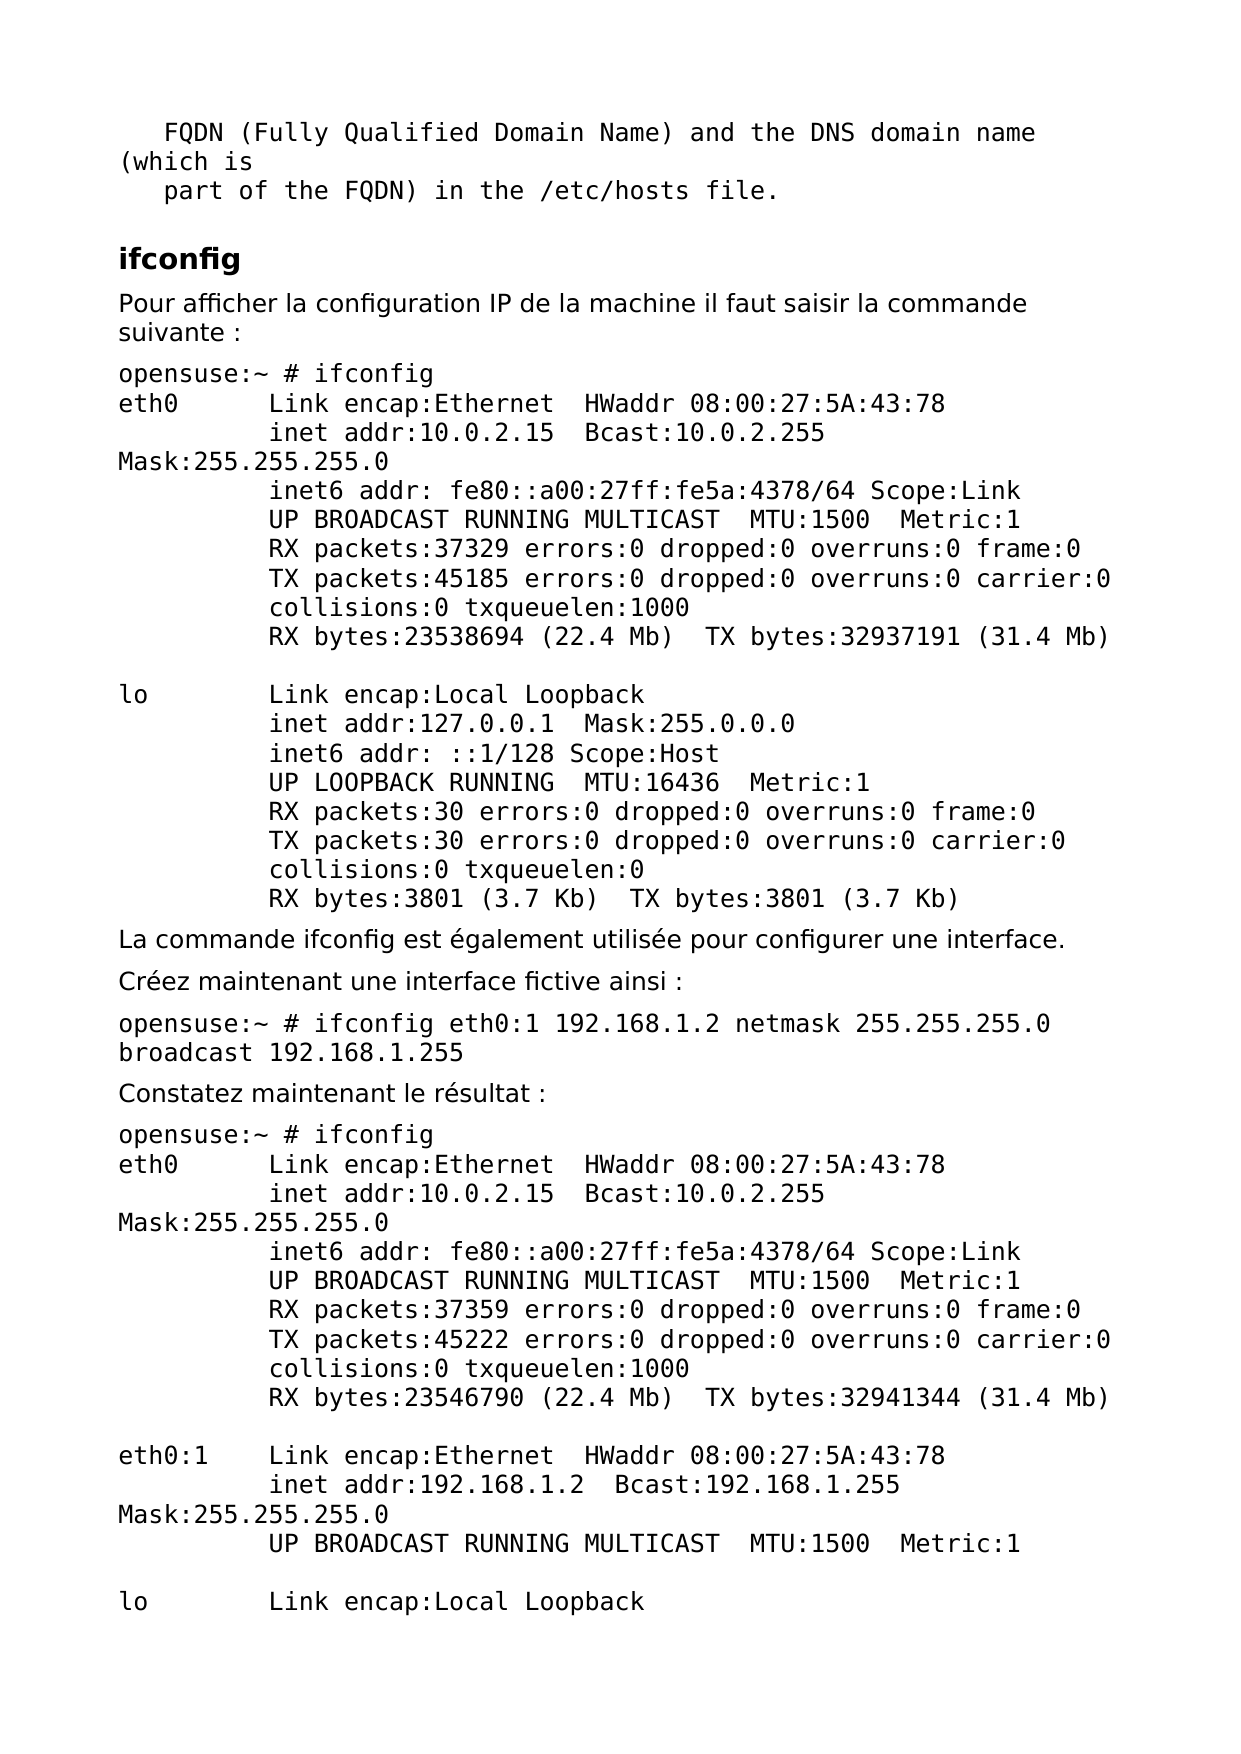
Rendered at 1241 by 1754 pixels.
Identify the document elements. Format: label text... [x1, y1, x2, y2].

text opensuse:~ # ifconfig eth0 Link encap:Ethernet HWaddr 08:00:27:5A:43:78 inet addr:10.0.2.15 Bcast:10.0.2.255 Mask:255.255.255.0 inet6 addr: fe80::a00:27ff:fe5a:4378/64 Scope:Link UP BROADCAST RUNNING MULTICAST MTU:1500 Metric:1 RX packets:37359 errors:0 dropped:0 overruns:0 frame:0 TX packets:45222 errors:0 dropped:0 overruns:0 carrier:0 collisions:0 txqueuelen:1000 RX bytes:23546790 (22.4 Mb) TX bytes:32941344 (31.4 Mb) eth0:1 Link encap:Ethernet HWaddr 08:00:27:5A:43:78 inet addr:192.168.1.2 Bcast:192.168.1.255 Mask:255.255.255.0 UP BROADCAST RUNNING MULTICAST MTU:1500 Metric:1 lo Link encap:Local Loopback [118, 1121, 1122, 1617]
text La commande ifconfig est également utilisée pour configurer une interface. [118, 926, 1122, 955]
text opensuse:~ # ifconfig eth0 Link encap:Ethernet HWaddr 08:00:27:5A:43:78 inet addr:10.0.2.15 Bcast:10.0.2.255 Mask:255.255.255.0 inet6 addr: fe80::a00:27ff:fe5a:4378/64 Scope:Link UP BROADCAST RUNNING MULTICAST MTU:1500 Metric:1 RX packets:37329 errors:0 dropped:0 overruns:0 frame:0 TX packets:45185 errors:0 dropped:0 overruns:0 carrier:0 collisions:0 txqueuelen:1000 RX bytes:23538694 (22.4 Mb) TX bytes:32937191 (31.4 Mb) lo Link encap:Local Loopback inet addr:127.0.0.1 Mask:255.0.0.0 inet6 addr: ::1/128 Scope:Host UP LOOPBACK RUNNING MTU:16436 Metric:1 RX packets:30 errors:0 dropped:0 overruns:0 frame:0 TX packets:30 errors:0 dropped:0 overruns:0 carrier:0 collisions:0 txqueuelen:0 RX bytes:3801 (3.7 Kb) TX bytes:3801 (3.7 Kb) [118, 360, 1122, 914]
text Créez maintenant une interface fictive ainsi : [118, 967, 1122, 996]
text opensuse:~ # ifconfig eth0:1 192.168.1.2 netmask 255.255.255.0 broadcast 192.168.1.255 [118, 1009, 1122, 1067]
text Pour afficher la configuration IP de la machine il faut saisir la commande suivante : [118, 289, 1122, 347]
text Constatez maintenant le résultat : [118, 1079, 1122, 1108]
subtitle ifconfig [118, 242, 1122, 276]
text FQDN (Fully Qualified Domain Name) and the DNS domain name (which is part of the FQDN) in the /etc/hosts file. [118, 118, 1122, 206]
